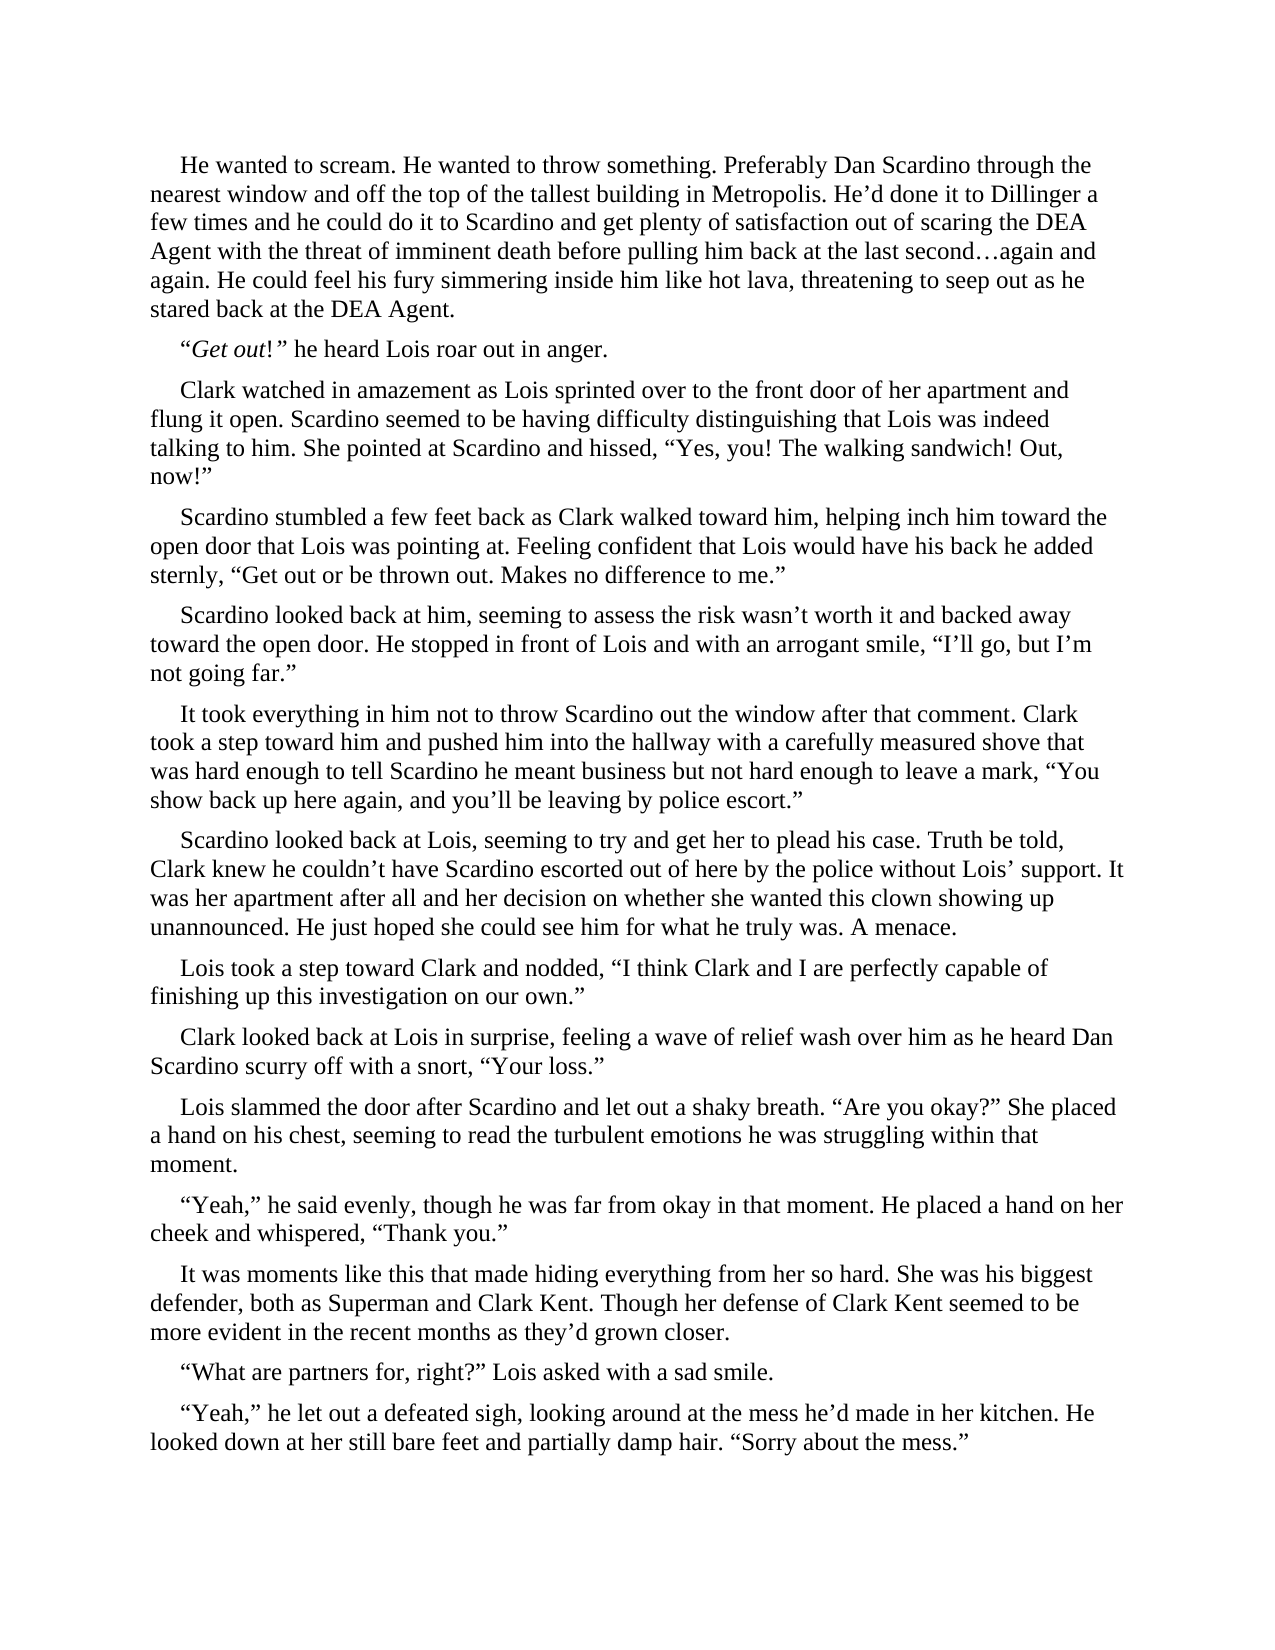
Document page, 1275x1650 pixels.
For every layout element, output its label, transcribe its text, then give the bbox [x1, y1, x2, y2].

text It took everything in him not to throw Scardino out the window after that comment. Clark took a step toward him and pushed him into the hallway with a carefully measured shove that was hard enough to tell Scardino he meant business but not hard enough to leave a mark, “You show back up here again, and you’ll be leaving by police escort.” [150, 699, 1125, 814]
text Clark looked back at Lois in surprise, feeling a wave of relief wash over him as he heard Dan Scardino scurry off with a snort, “Your loss.” [150, 1022, 1125, 1079]
text Scardino looked back at Lois, seeming to try and get her to plead his case. Truth be told, Clark knew he couldn’t have Scardino escorted out of here by the police without Lois’ support. It was her apartment after all and her decision on whether she wanted this clown showing up unannounced. He just hoped she could see him for what he truly was. A menace. [150, 826, 1125, 941]
text “Get out!” he heard Lois roar out in anger. [150, 334, 1125, 363]
text Lois took a step toward Clark and nodded, “I think Clark and I are perfectly capable of finishing up this investigation on our own.” [150, 953, 1125, 1010]
text Scardino looked back at him, seeming to assess the risk wasn’t worth it and backed away toward the open door. He stopped in front of Lois and with an arrogant smile, “I’ll go, but I’m not going far.” [150, 600, 1125, 687]
text It was moments like this that made hiding everything from her so hard. She was his biggest defender, both as Superman and Clark Kent. Though her defense of Clark Kent seemed to be more evident in the recent months as they’d grown closer. [150, 1259, 1125, 1346]
text “What are partners for, right?” Lois asked with a sad smile. [150, 1357, 1125, 1386]
text “Yeah,” he said evenly, though he was far from okay in that moment. He placed a hand on her cheek and whispered, “Thank you.” [150, 1190, 1125, 1247]
text He wanted to scream. He wanted to throw something. Preferably Dan Scardino through the nearest window and off the top of the tallest building in Metropolis. He’d done it to Dillinger a few times and he could do it to Scardino and get plenty of satisfaction out of scaring the DEA Agent with the threat of imminent death before pulling him back at the last second…again and again. He could feel his fury simmering inside him like hot lava, threatening to seep out as he stared back at the DEA Agent. [150, 150, 1125, 322]
text Scardino stumbled a few feet back as Clark walked toward him, helping inch him toward the open door that Lois was pointing at. Feeling confident that Lois would have his back he added sternly, “Get out or be thrown out. Makes no difference to me.” [150, 502, 1125, 588]
text Lois slammed the door after Scardino and let out a shaky breath. “Are you okay?” She placed a hand on his chest, seeming to read the turbulent emotions he was struggling within that moment. [150, 1092, 1125, 1178]
text Clark watched in amazement as Lois sprinted over to the front door of her apartment and flung it open. Scardino seemed to be having difficulty distinguishing that Lois was indeed talking to him. She pointed at Scardino and hissed, “Yes, you! The walking sandwich! Out, now!” [150, 375, 1125, 490]
text “Yeah,” he let out a defeated sigh, looking around at the mess he’d made in her kitchen. He looked down at her still bare feet and partially damp hair. “Sorry about the mess.” [150, 1398, 1125, 1456]
